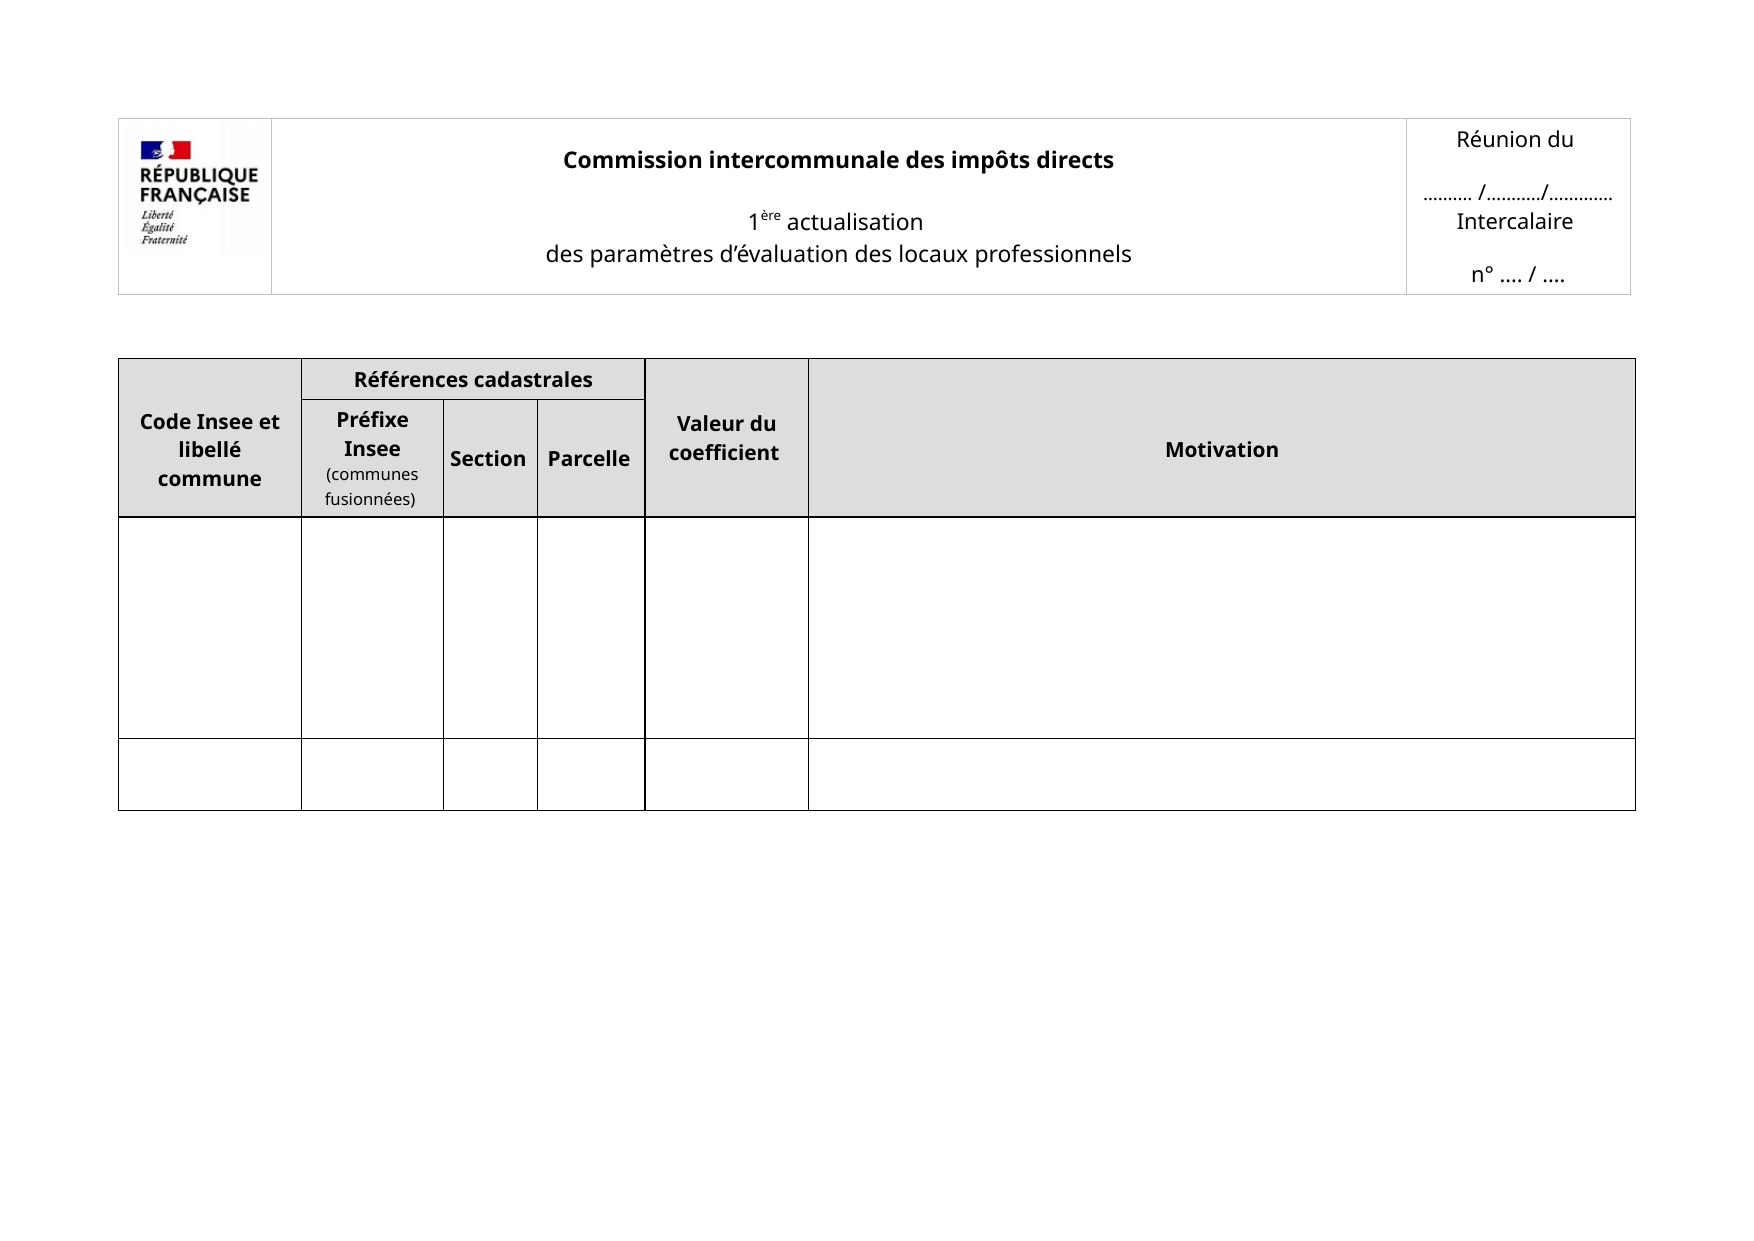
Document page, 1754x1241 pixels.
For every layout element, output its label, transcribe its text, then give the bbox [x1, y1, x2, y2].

table_cell [302, 739, 443, 809]
table_header Motivation [809, 359, 1635, 516]
table_cell [302, 518, 443, 737]
table_cell [809, 739, 1635, 809]
table_cell [538, 739, 644, 809]
table_cell [646, 518, 808, 737]
table_header Code Insee et libellé commune [119, 359, 301, 516]
table_cell [646, 739, 808, 809]
table_cell Section [444, 400, 537, 516]
table_header Valeur du coefficient [646, 359, 808, 516]
table_cell [444, 518, 537, 737]
table_cell [119, 518, 301, 737]
table_cell [809, 518, 1635, 737]
table_cell [119, 739, 301, 809]
table_cell [538, 518, 644, 737]
table_cell Parcelle [538, 400, 644, 516]
table_cell [444, 739, 537, 809]
table_cell Préfixe Insee (communes fusionnées) [302, 400, 443, 516]
table_header Références cadastrales [302, 359, 644, 399]
picture [123, 123, 268, 254]
